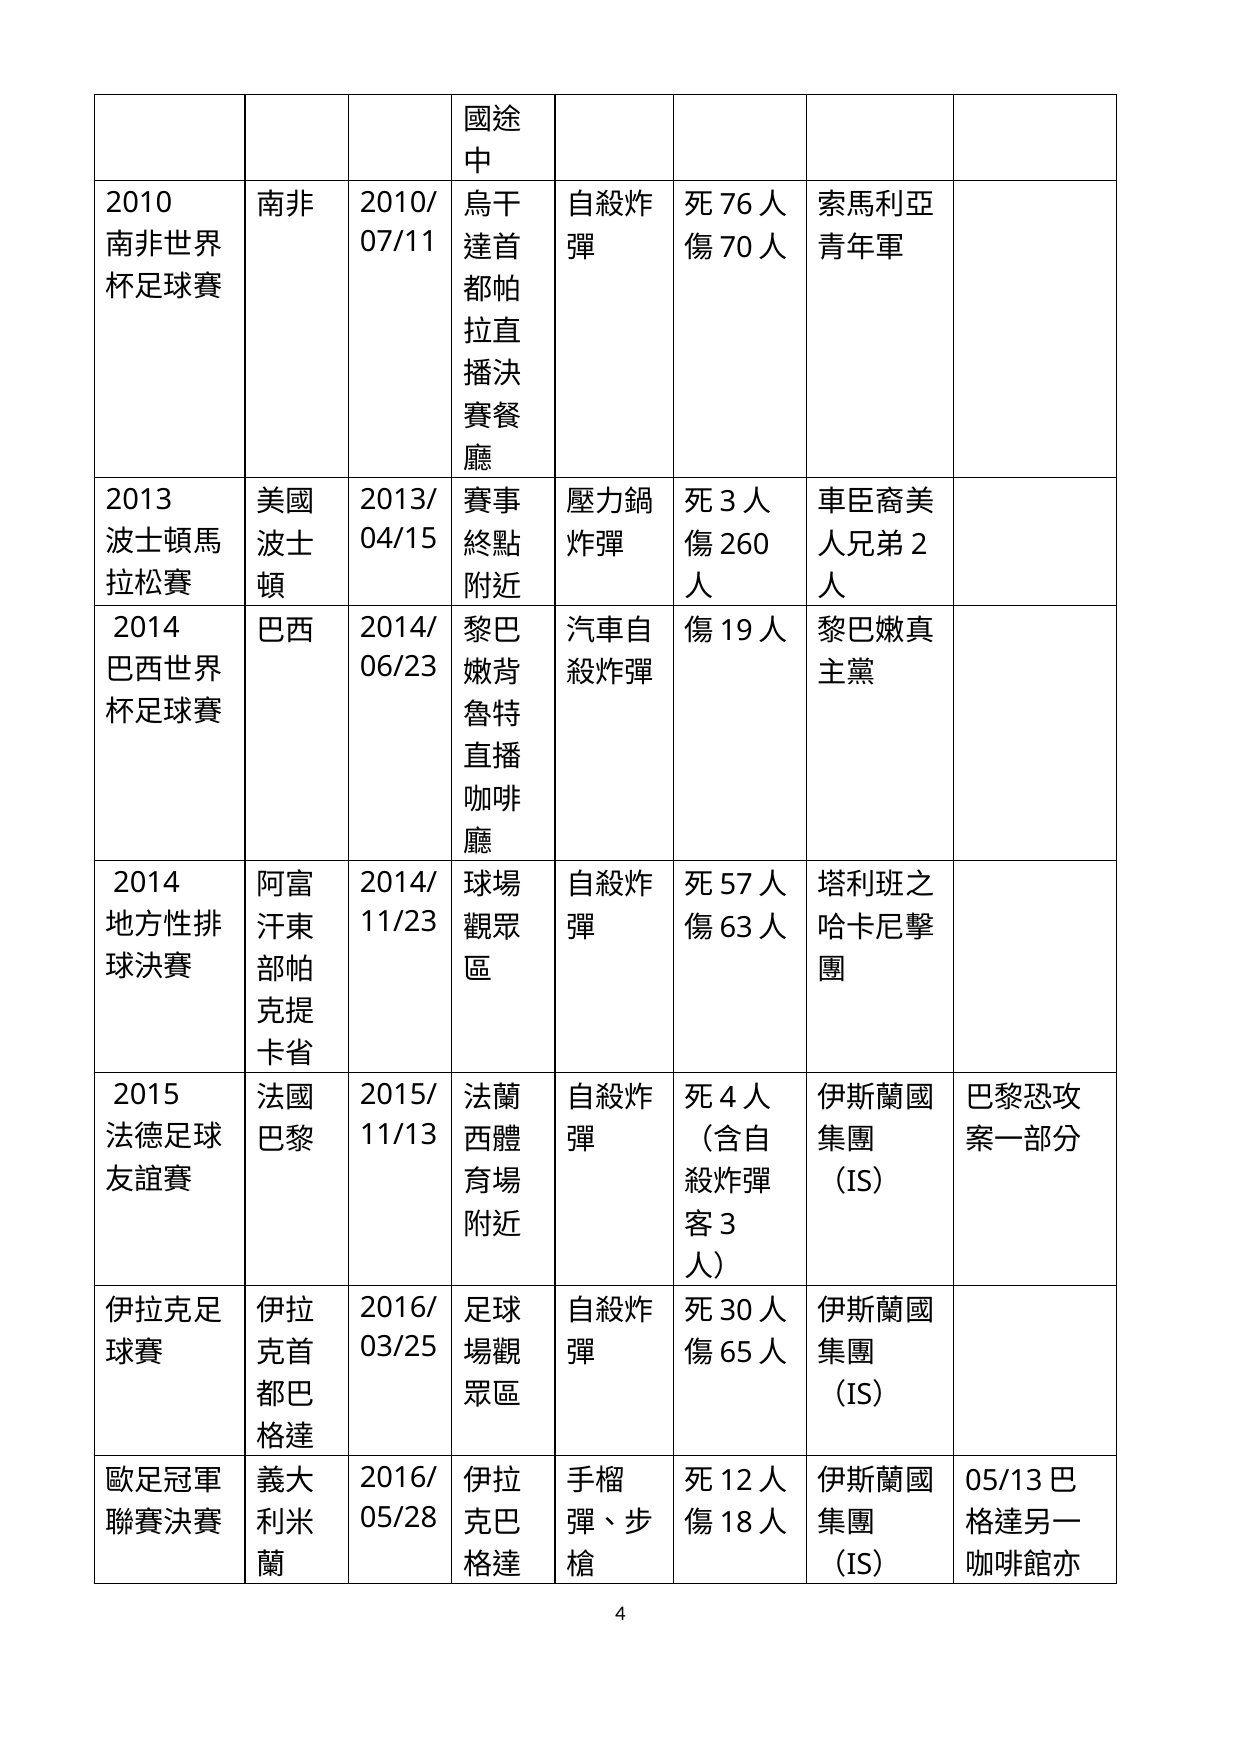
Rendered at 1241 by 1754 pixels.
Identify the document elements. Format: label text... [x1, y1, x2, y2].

table_cell 自殺炸彈 [556, 181, 673, 477]
table_cell 手榴彈、步槍 [556, 1456, 673, 1583]
table_cell 伊拉克巴格達 [452, 1456, 554, 1583]
table_cell [954, 478, 1116, 605]
table_cell 2013/04/15 [349, 478, 451, 605]
table_cell 自殺炸彈 [556, 1073, 673, 1285]
table_cell 傷19人 [674, 606, 806, 860]
table_cell 自殺炸彈 [556, 1286, 673, 1455]
table_cell 塔利班之哈卡尼擊團 [807, 861, 953, 1072]
table_cell 伊斯蘭國集團（IS） [807, 1456, 953, 1583]
table_cell 伊拉克足球賽 [95, 1286, 244, 1455]
table_cell 義大利米蘭 [246, 1456, 348, 1583]
table_cell 死4人（含自殺炸彈客3人） [674, 1073, 806, 1285]
table_cell 2010/07/11 [349, 181, 451, 477]
table_cell [246, 95, 348, 180]
table_cell [556, 95, 673, 180]
table_cell 2014/11/23 [349, 861, 451, 1072]
table_cell 2014/06/23 [349, 606, 451, 860]
table_cell 伊斯蘭國集團（IS） [807, 1286, 953, 1455]
table_cell 足球場觀眾區 [452, 1286, 554, 1455]
table_cell 05/13巴格達另一咖啡館亦 [954, 1456, 1116, 1583]
table_cell 黎巴嫩真主黨 [807, 606, 953, 860]
table_cell 2016/03/25 [349, 1286, 451, 1455]
table_cell [954, 1286, 1116, 1455]
table_cell 黎巴嫩背魯特直播咖啡廳 [452, 606, 554, 860]
table_cell 伊斯蘭國集團（IS） [807, 1073, 953, 1285]
table_cell 2015/11/13 [349, 1073, 451, 1285]
table_cell 2013 波士頓馬拉松賽 [95, 478, 244, 605]
table_cell 法蘭西體育場附近 [452, 1073, 554, 1285]
table_cell 2015 法德足球友誼賽 [95, 1073, 244, 1285]
table_cell 壓力鍋炸彈 [556, 478, 673, 605]
table_cell [807, 95, 953, 180]
table_cell 南非 [246, 181, 348, 477]
table_cell 球場觀眾區 [452, 861, 554, 1072]
table_cell 阿富汗東部帕克提卡省 [246, 861, 348, 1072]
table_cell 美國波士頓 [246, 478, 348, 605]
table_cell 2014 地方性排球決賽 [95, 861, 244, 1072]
table_cell [954, 861, 1116, 1072]
table_cell 2010 南非世界杯足球賽 [95, 181, 244, 477]
table_cell [349, 95, 451, 180]
table_cell [954, 181, 1116, 477]
table_cell 國途中 [452, 95, 554, 180]
table_cell 烏干達首都帕拉直播決賽餐廳 [452, 181, 554, 477]
table_cell 死3人 傷260人 [674, 478, 806, 605]
table_cell 車臣裔美人兄弟2人 [807, 478, 953, 605]
table_cell [954, 95, 1116, 180]
table_cell [674, 95, 806, 180]
table_cell 死12人 傷18人 [674, 1456, 806, 1583]
table_cell 歐足冠軍聯賽決賽 [95, 1456, 244, 1583]
table_cell 死30人 傷65人 [674, 1286, 806, 1455]
table_cell 自殺炸彈 [556, 861, 673, 1072]
table_cell 賽事終點附近 [452, 478, 554, 605]
table_cell 法國巴黎 [246, 1073, 348, 1285]
table_cell 巴黎恐攻案一部分 [954, 1073, 1116, 1285]
table_cell 巴西 [246, 606, 348, 860]
table_cell [954, 606, 1116, 860]
table_cell 死57人 傷63人 [674, 861, 806, 1072]
table_cell 2016/05/28 [349, 1456, 451, 1583]
table_cell 2014 巴西世界杯足球賽 [95, 606, 244, 860]
table_cell 伊拉克首都巴格達 [246, 1286, 348, 1455]
table_cell 死76人 傷70人 [674, 181, 806, 477]
table_cell [95, 95, 244, 180]
table_cell 索馬利亞青年軍 [807, 181, 953, 477]
table_cell 汽車自殺炸彈 [556, 606, 673, 860]
